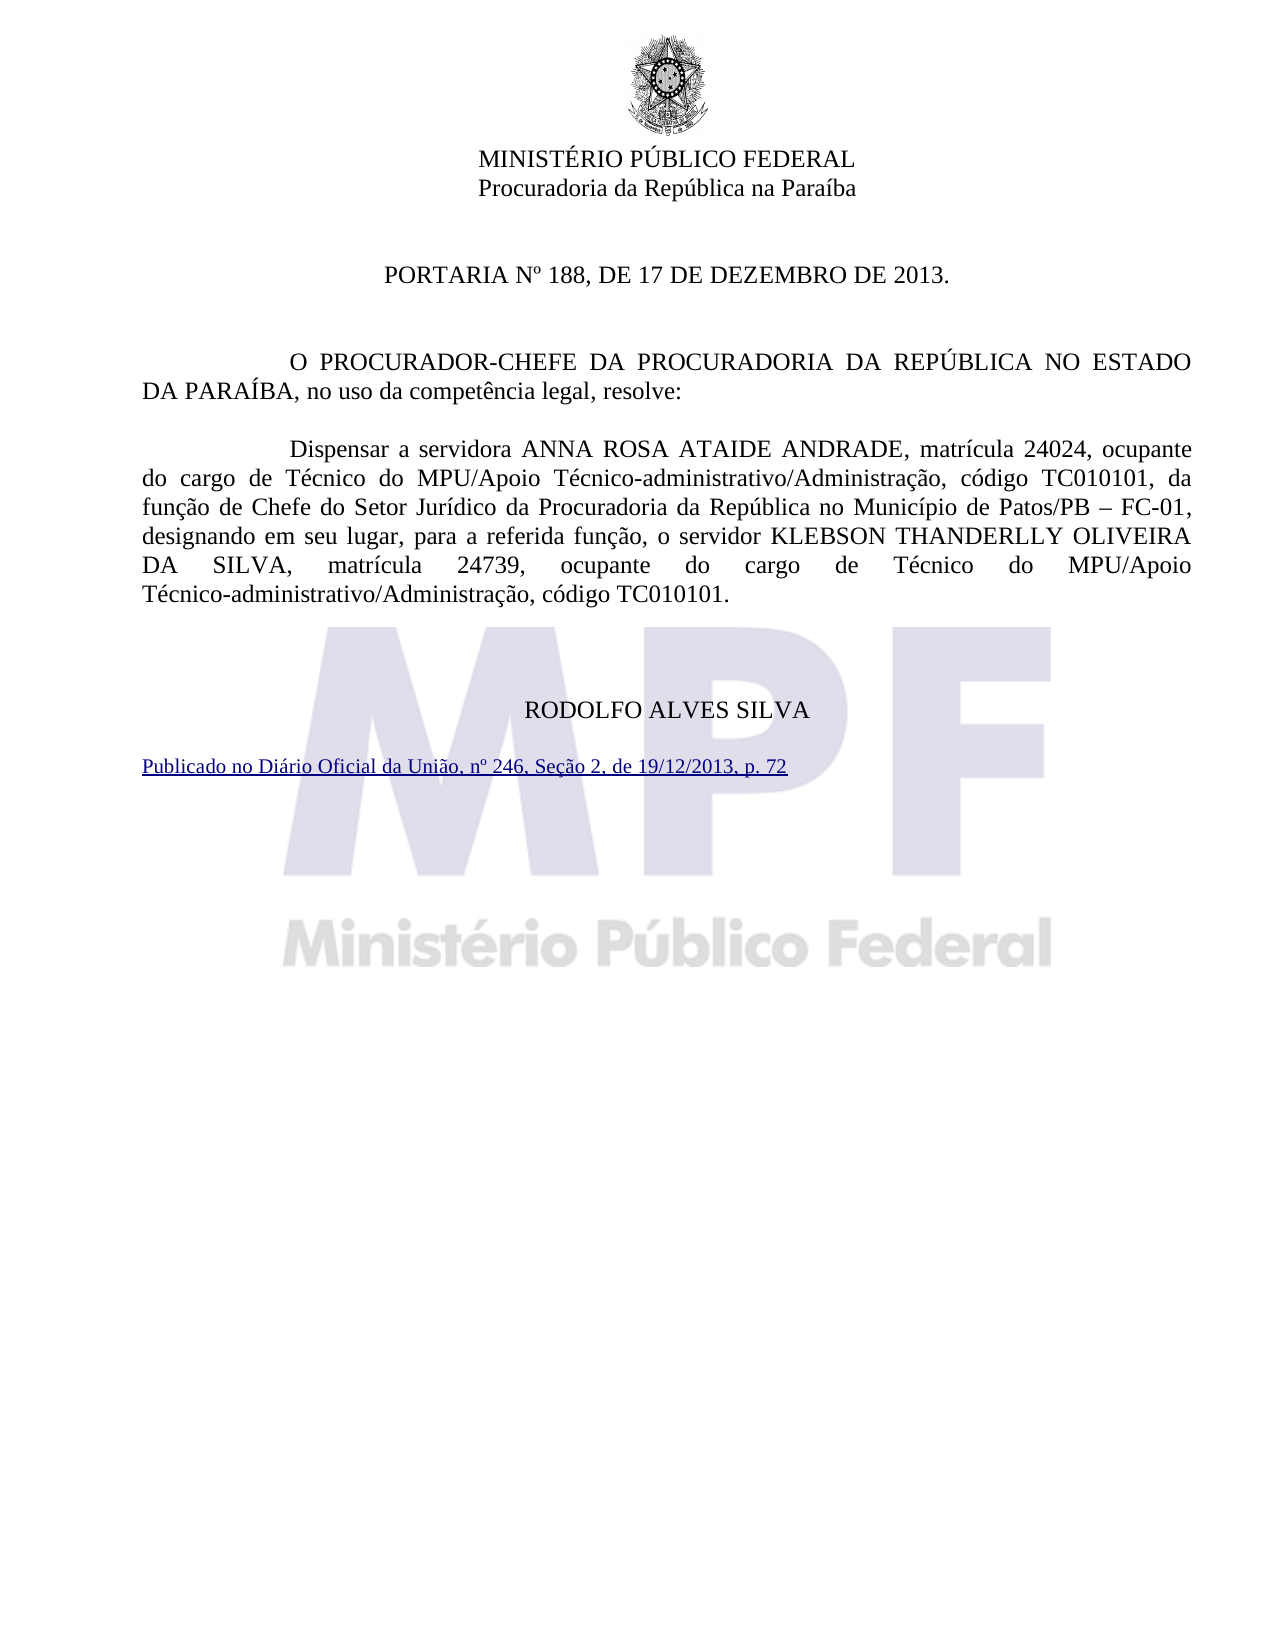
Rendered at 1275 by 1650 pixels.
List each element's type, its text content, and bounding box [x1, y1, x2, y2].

text MINISTÉRIO PÚBLICO FEDERAL [142, 144, 1192, 173]
text O PROCURADOR-CHEFE DA PROCURADORIA DA REPÚBLICA NO ESTADO DA PARAÍBA, no uso da competência legal, resolve: [142, 347, 1192, 405]
text Dispensar a servidora ANNA ROSA ATAIDE ANDRADE, matrícula 24024, ocupante do cargo de Técnico do MPU/Apoio Técnico-administrativo/Administração, código TC010101, da função de Chefe do Setor Jurídico da Procuradoria da República no Município de Patos/PB – FC-01, designando em seu lugar, para a referida função, o servidor KLEBSON THANDERLLY OLIVEIRA DA SILVA, matrícula 24739, ocupante do cargo de Técnico do MPU/Apoio Técnico-administrativo/Administração, código TC010101. [142, 434, 1192, 608]
picture [283, 627, 1051, 695]
text Procuradoria da República na Paraíba [142, 173, 1192, 202]
picture [283, 724, 1051, 753]
text RODOLFO ALVES SILVA [142, 695, 1192, 724]
picture [625, 28, 709, 136]
text Publicado no Diário Oficial da União, nº 246, Seção 2, de 19/12/2013, p. 72 [142, 753, 1192, 778]
picture [283, 778, 1051, 967]
text PORTARIA Nº 188, DE 17 DE DEZEMBRO DE 2013. [142, 259, 1192, 288]
